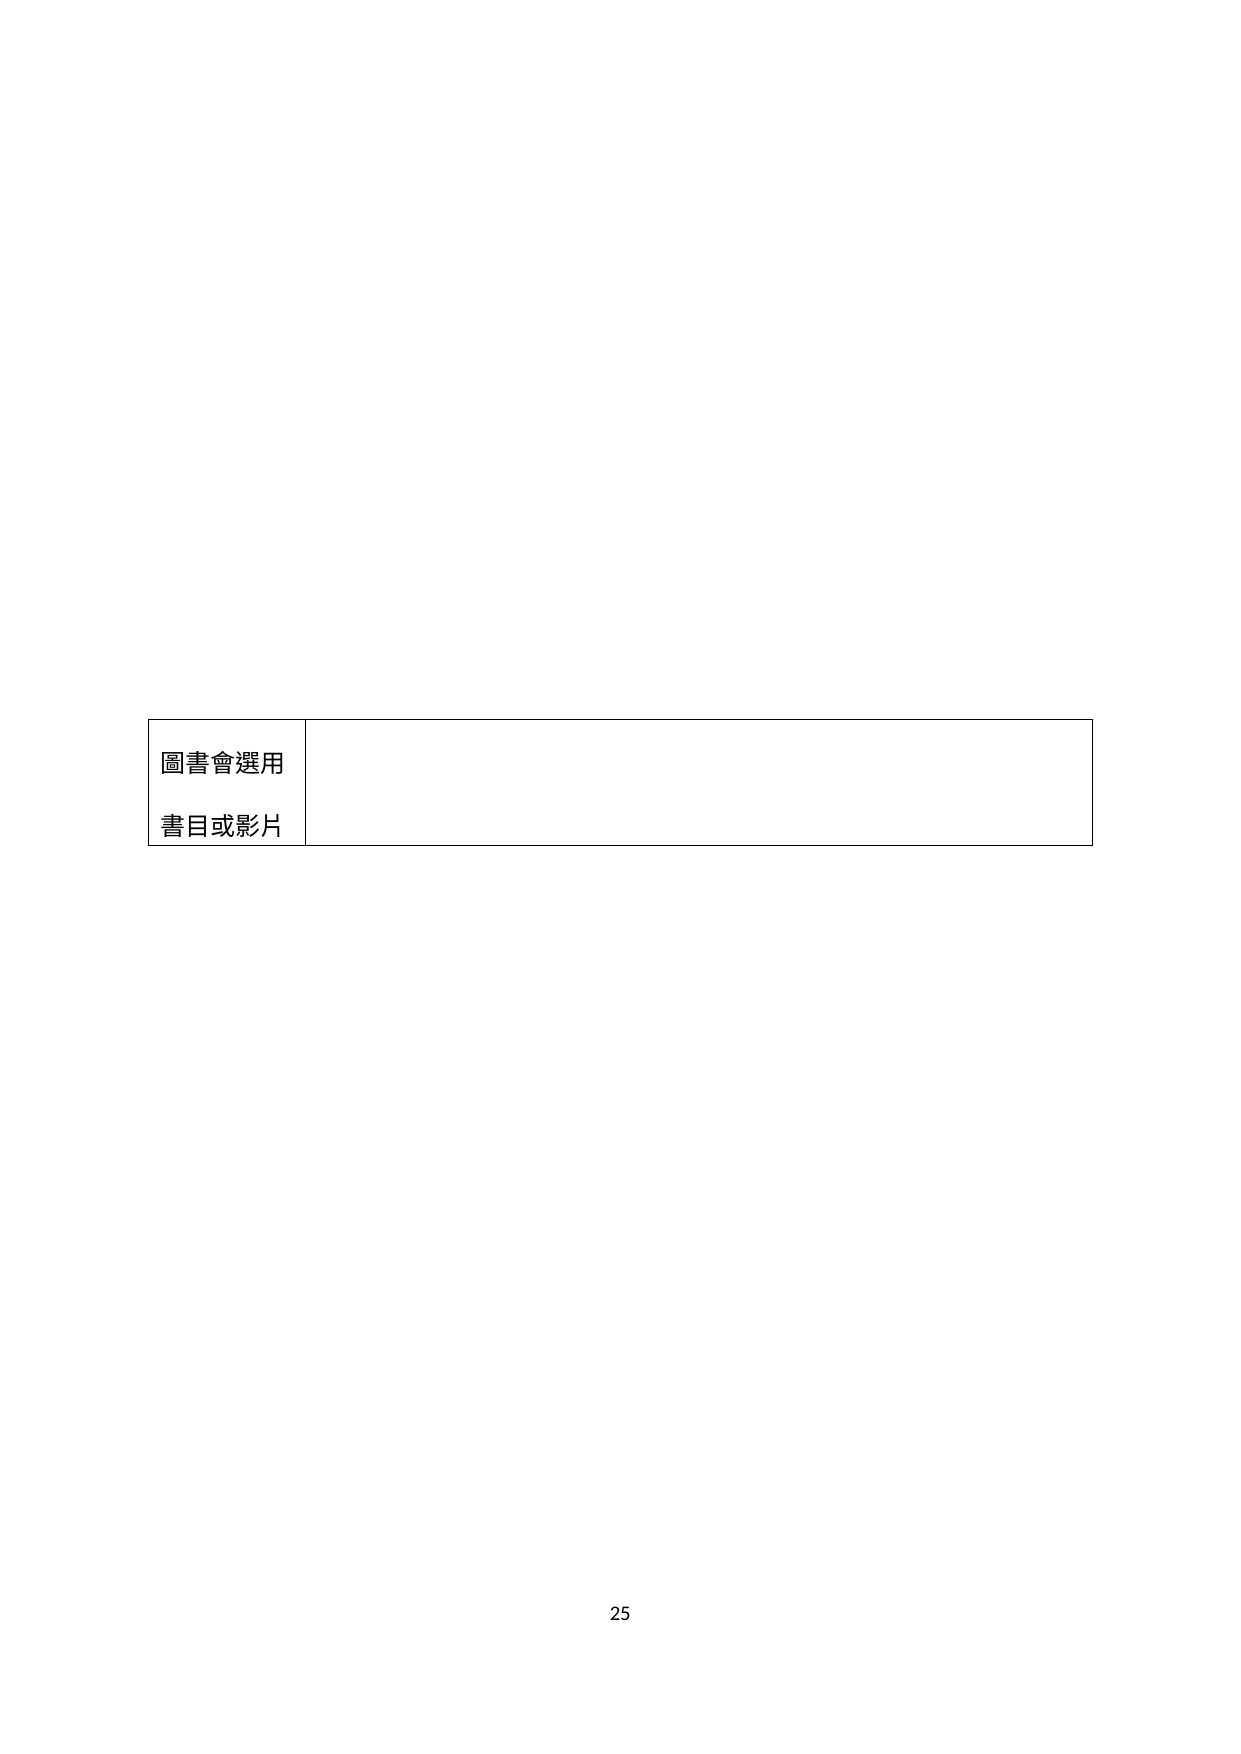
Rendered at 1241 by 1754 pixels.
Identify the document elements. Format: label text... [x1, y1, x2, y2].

table_cell 圖書會選用書目或影片 [149, 720, 305, 845]
table_cell [306, 720, 1092, 845]
